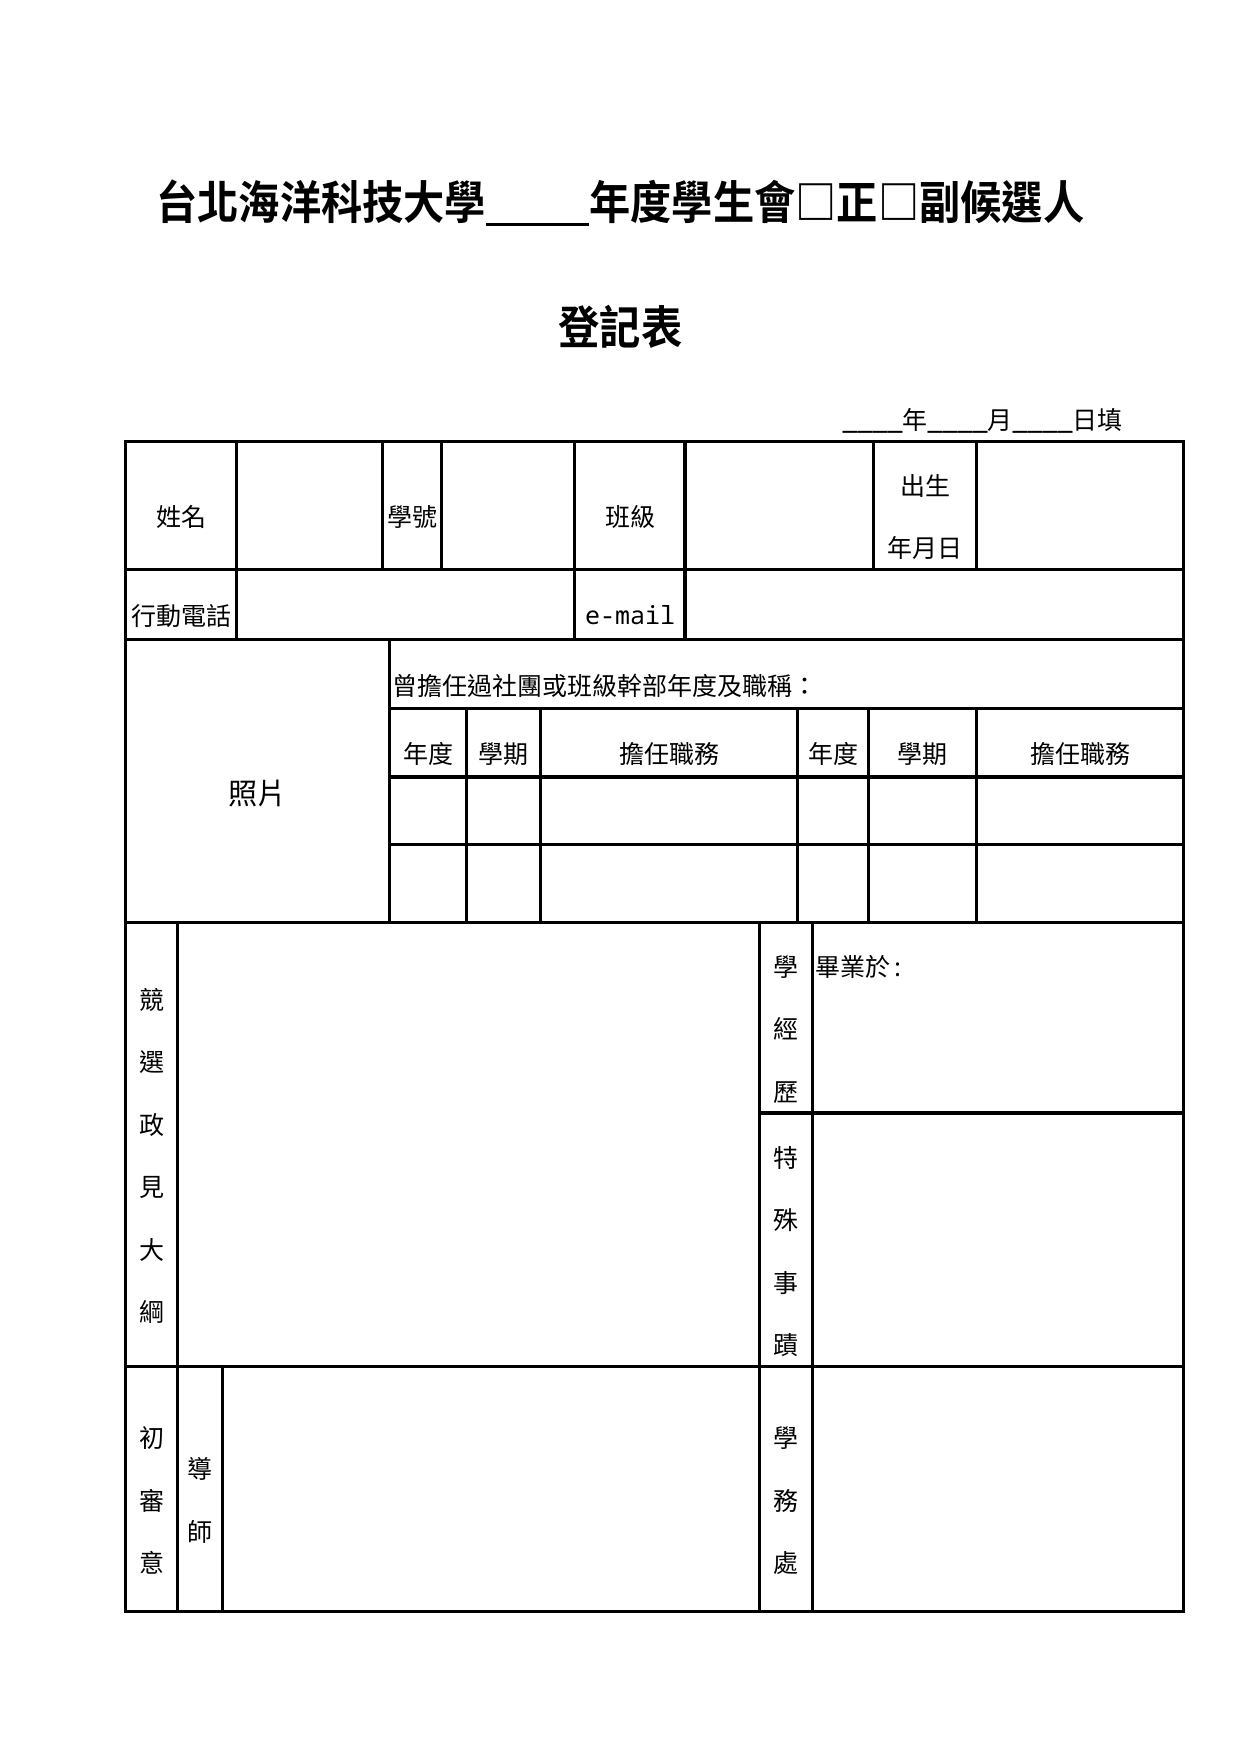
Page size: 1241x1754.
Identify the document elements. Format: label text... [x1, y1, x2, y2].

table_cell 畢業於: [814, 924, 1182, 1111]
table_cell 年度 [391, 710, 465, 775]
table_header [443, 443, 573, 568]
table_header 班級 [576, 443, 683, 568]
table_cell [179, 924, 758, 1364]
table_cell 曾擔任過社團或班級幹部年度及職稱： [391, 641, 1182, 707]
table_cell [391, 779, 465, 843]
table_cell [978, 846, 1182, 921]
table_cell [799, 779, 867, 843]
table_cell 特殊 事蹟 [761, 1115, 811, 1364]
table_cell [870, 779, 975, 843]
table_cell [814, 1368, 1182, 1610]
table_cell 學務處 [761, 1368, 811, 1610]
table_cell 導師 [179, 1368, 221, 1610]
table_cell 競選政見大綱 [127, 924, 176, 1364]
table_cell 年度 [799, 710, 867, 775]
table_cell [687, 571, 1182, 638]
table_cell [238, 571, 573, 638]
table_cell 初審意 [127, 1368, 176, 1610]
text ____年____月____日填 [118, 377, 1122, 439]
table_cell [978, 779, 1182, 843]
text 登記表 [118, 252, 1122, 377]
table_header [687, 443, 872, 568]
table_cell [468, 846, 539, 921]
table_cell 照片 [127, 641, 388, 921]
table_cell 學期 [870, 710, 975, 775]
table_cell 行動電話 [127, 571, 235, 638]
text 台北海洋科技大學 年度學生會□正□副候選人 [118, 127, 1122, 252]
table_cell 擔任職務 [978, 710, 1182, 775]
table_cell [799, 846, 867, 921]
table_cell [542, 779, 796, 843]
table_header 姓名 [127, 443, 235, 568]
table_cell [468, 779, 539, 843]
table_header 學號 [384, 443, 440, 568]
table_header [238, 443, 381, 568]
table_cell [224, 1368, 758, 1610]
table_cell [391, 846, 465, 921]
table_cell [542, 846, 796, 921]
table_cell 學期 [468, 710, 539, 775]
table_cell 學經歷 [761, 924, 811, 1111]
table_cell e-mail [576, 571, 683, 638]
table_cell 擔任職務 [542, 710, 796, 775]
table_cell [814, 1115, 1182, 1364]
table_header 出生 年月日 [875, 443, 975, 568]
table_cell [870, 846, 975, 921]
table_header [978, 443, 1182, 568]
